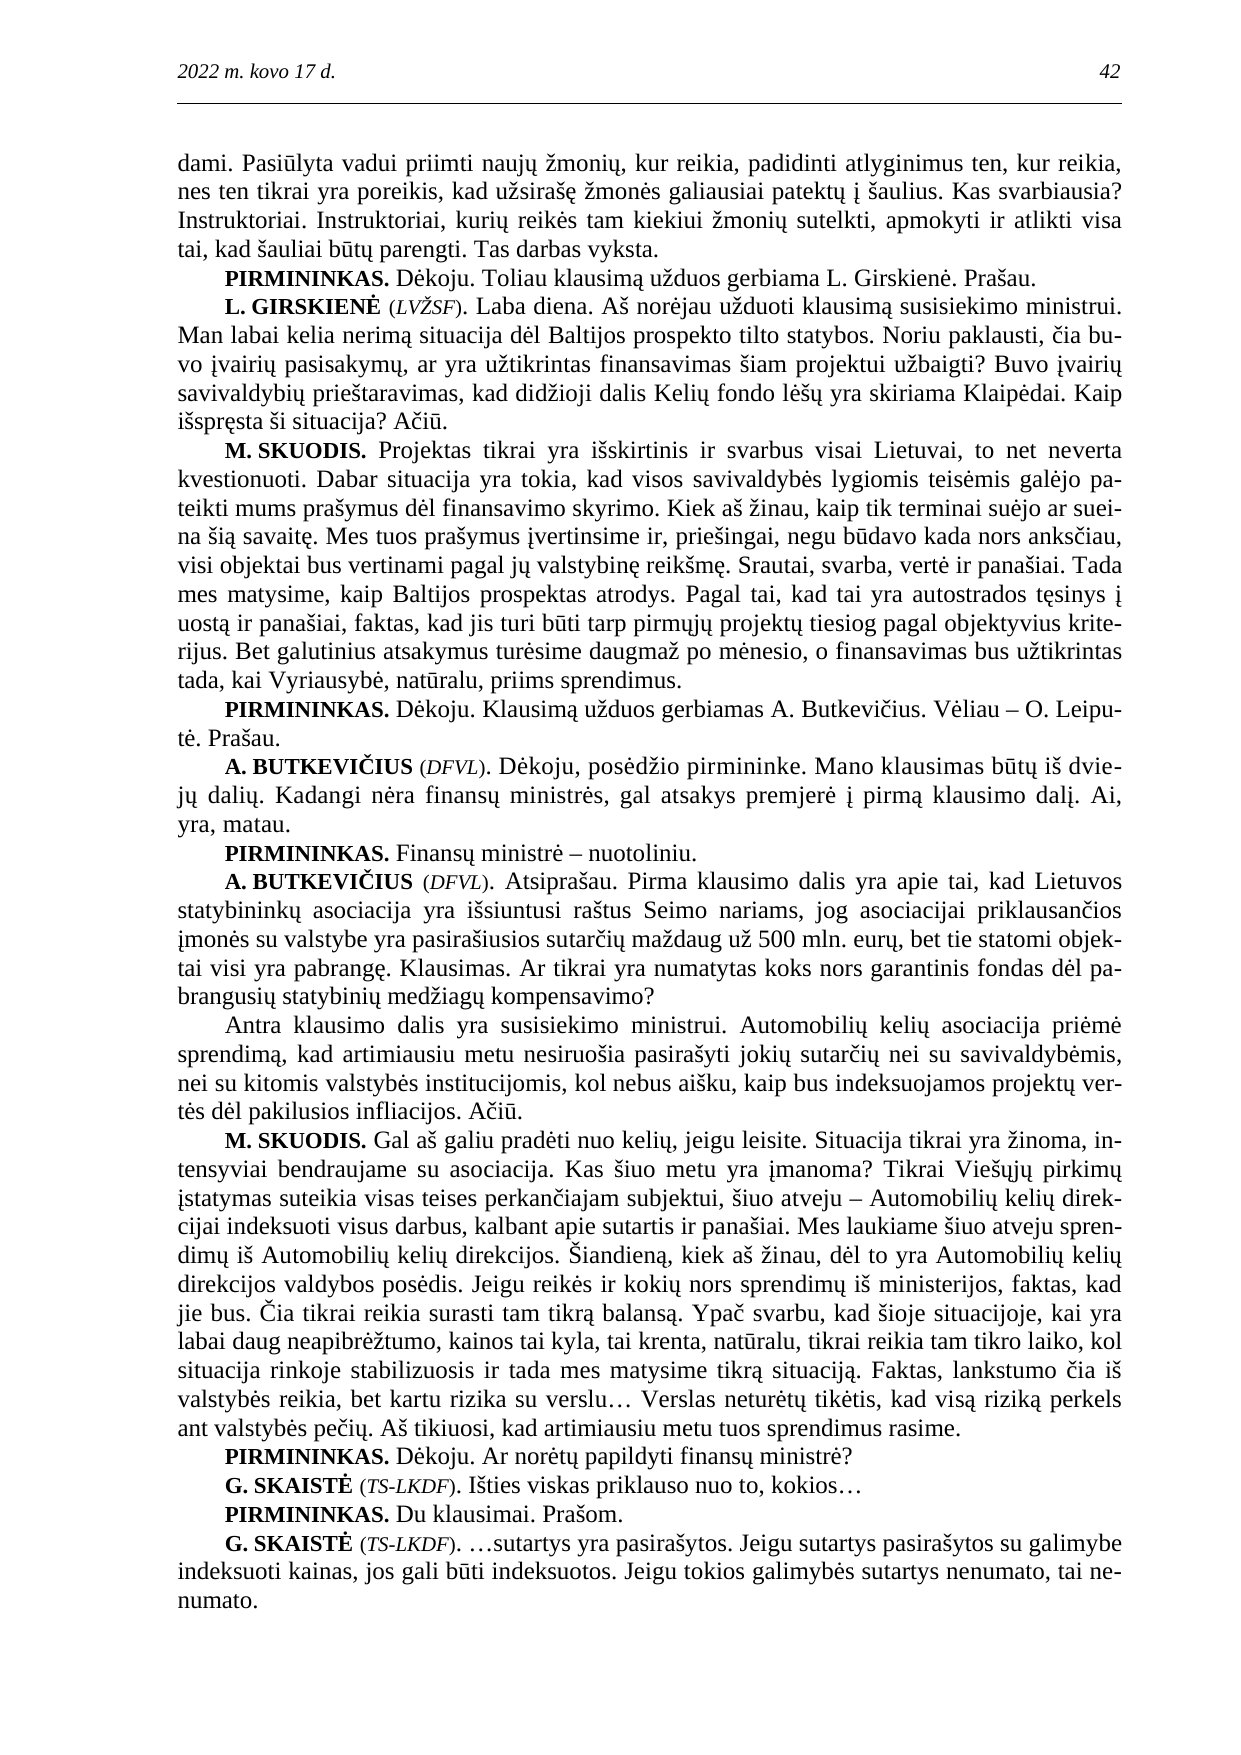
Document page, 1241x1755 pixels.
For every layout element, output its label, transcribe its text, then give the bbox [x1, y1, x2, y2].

text PIRMININKAS. Dė­ko­ju. Klau­si­mą už­duos ger­bia­mas A. But­ke­vi­čius. Vė­liau – O. Lei­pu­tė. Pra­šau. [177, 694, 1122, 751]
text PIRMININKAS. Du klau­si­mai. Pra­šom. [177, 1499, 1122, 1528]
text G. SKAISTĖ (TS-LKDF). Iš­ties vis­kas pri­klau­so nuo to, ko­kios… [177, 1470, 1122, 1499]
text da­mi. Pa­siū­ly­ta va­dui pri­im­ti nau­jų žmo­nių, kur rei­kia, pa­di­din­ti at­ly­gi­ni­mus ten, kur rei­kia, nes ten tik­rai yra po­rei­kis, kad už­si­ra­šę žmo­nės ga­liau­siai pa­tek­tų į šau­lius. Kas svar­biau­sia? In­struk­to­riai. In­struk­to­riai, ku­rių rei­kės tam kie­kiui žmo­nių su­telk­ti, ap­mo­ky­ti ir at­lik­ti vi­sa tai, kad šau­liai bū­tų pa­reng­ti. Tas dar­bas vyks­ta. [177, 148, 1122, 263]
text PIRMININKAS. Dė­ko­ju. Ar no­rė­tų pa­pil­dy­ti fi­nan­sų mi­nist­rė? [177, 1441, 1122, 1470]
text A. BUTKEVIČIUS (DFVL). Dė­ko­ju, po­sė­džio pir­mi­nin­ke. Ma­no klau­si­mas bū­tų iš dvie­jų da­lių. Ka­dan­gi nė­ra fi­nan­sų mi­nist­rės, gal at­sa­kys prem­je­rė į pir­mą klau­si­mo da­lį. Ai, yra, ma­tau. [177, 751, 1122, 838]
text A. BUTKEVIČIUS (DFVL). At­si­pra­šau. Pir­ma klau­si­mo da­lis yra apie tai, kad Lie­tu­vos sta­ty­bi­nin­kų aso­cia­ci­ja yra iš­siun­tu­si raš­tus Sei­mo na­riams, jog aso­cia­ci­jai pri­klau­san­čios įmo­nės su vals­ty­be yra pa­si­ra­šiu­sios su­tar­čių maž­daug už 500 mln. eu­rų, bet tie sta­to­mi ob­jek­tai vi­si yra pa­bran­gę. Klau­si­mas. Ar tik­rai yra nu­ma­ty­tas koks nors ga­ran­ti­nis fon­das dėl pa­bran­gu­sių sta­ty­bi­nių me­džia­gų kom­pen­sa­vi­mo? [177, 866, 1122, 1010]
text M. SKUODIS. Pro­jek­tas tik­rai yra iš­skir­ti­nis ir svar­bus vi­sai Lie­tu­vai, to net ne­ver­ta kves­tio­nuo­ti. Da­bar si­tu­a­ci­ja yra to­kia, kad vi­sos sa­vi­val­dy­bės ly­gio­mis tei­sė­mis ga­lė­jo pa­teik­ti mums pra­šy­mus dėl fi­nan­sa­vi­mo sky­ri­mo. Kiek aš ži­nau, kaip tik ter­mi­nai su­ėjo ar su­ei­na šią sa­vai­tę. Mes tuos pra­šy­mus įver­tin­si­me ir, prie­šin­gai, ne­gu bū­da­vo ka­da nors anks­čiau, vi­si ob­jek­tai bus ver­ti­na­mi pa­gal jų vals­ty­bi­nę reikš­mę. Srau­tai, svar­ba, ver­tė ir pa­na­šiai. Ta­da mes ma­ty­si­me, kaip Bal­ti­jos pros­pektas at­ro­dys. Pa­gal tai, kad tai yra au­to­stra­dos tę­si­nys į uos­tą ir pa­na­šiai, fak­tas, kad jis tu­ri bū­ti tarp pir­mų­jų pro­jek­tų tie­siog pa­gal ob­jek­ty­vius kri­te­ri­jus. Bet ga­lu­ti­nius at­sa­ky­mus tu­rė­si­me daug­maž po mė­ne­sio, o fi­nan­sa­vi­mas bus už­tik­rin­tas ta­da, kai Vy­riau­sy­bė, na­tū­ra­lu, pri­ims spren­di­mus. [177, 435, 1122, 694]
text PIRMININKAS. Dė­ko­ju. To­liau klau­si­mą už­duos ger­bia­ma L. Girs­kie­nė. Pra­šau. [177, 263, 1122, 291]
text M. SKUODIS. Gal aš ga­liu pra­dė­ti nuo ke­lių, jei­gu lei­si­te. Si­tu­a­ci­ja tik­rai yra ži­no­ma, in­ten­sy­viai ben­drau­ja­me su aso­cia­ci­ja. Kas šiuo me­tu yra įma­no­ma? Tik­rai Vie­šų­jų pir­ki­mų įsta­ty­mas su­tei­kia vi­sas tei­ses per­kan­čia­jam sub­jek­tui, šiuo at­ve­ju – Au­to­mo­bi­lių ke­lių di­rek­ci­jai in­dek­suo­ti vi­sus dar­bus, kal­bant apie su­tar­tis ir pa­na­šiai. Mes lau­kia­me šiuo at­ve­ju spren­di­mų iš Au­to­mo­bi­lių ke­lių di­rek­ci­jos. Šian­die­ną, kiek aš ži­nau, dėl to yra Au­to­mo­bi­lių ke­lių di­rek­ci­jos val­dy­bos po­sė­dis. Jei­gu rei­kės ir ko­kių nors spren­di­mų iš mi­nis­te­ri­jos, fak­tas, kad jie bus. Čia tik­rai rei­kia su­ras­ti tam tik­rą ba­lan­są. Ypač svar­bu, kad šio­je si­tu­a­ci­jo­je, kai yra la­bai daug ne­apib­rėž­tu­mo, kai­nos tai ky­la, tai kren­ta, na­tū­ra­lu, tik­rai rei­kia tam tik­ro lai­ko, kol si­tu­a­ci­ja rin­ko­je sta­bi­li­zuo­sis ir ta­da mes ma­ty­si­me tik­rą si­tu­a­ci­ją. Fak­tas, lanks­tu­mo čia iš vals­ty­bės rei­kia, bet kar­tu ri­zi­ka su ver­slu… Ver­slas ne­tu­rė­tų ti­kė­tis, kad vi­są ri­zi­ką per­kels ant vals­ty­bės pe­čių. Aš ti­kiuo­si, kad ar­ti­miau­siu me­tu tuos spren­di­mus ra­si­me. [177, 1125, 1122, 1441]
text G. SKAISTĖ (TS-LKDF). …su­tar­tys yra pa­si­ra­šy­tos. Jei­gu su­tar­tys pa­si­ra­šy­tos su ga­li­my­be in­dek­suo­ti kai­nas, jos ga­li bū­ti in­dek­suo­tos. Jei­gu to­kios ga­li­my­bės su­tar­tys ne­nu­ma­to, tai ne­nu­ma­to. [177, 1528, 1122, 1614]
text PIRMININKAS. Fi­nan­sų mi­nist­rė – nuo­to­li­niu. [177, 838, 1122, 866]
text An­tra klau­si­mo da­lis yra su­si­sie­ki­mo mi­nist­rui. Au­to­mo­bi­lių ke­lių aso­cia­ci­ja pri­ėmė spren­di­mą, kad ar­ti­miau­siu me­tu ne­si­ruo­šia pa­si­ra­šy­ti jo­kių su­tar­čių nei su sa­vi­val­dy­bė­mis, nei su ki­to­mis vals­ty­bės ins­ti­tu­ci­jo­mis, kol ne­bus aiš­ku, kaip bus in­dek­suo­ja­mos pro­jek­tų ver­tės dėl pa­ki­lu­sios in­flia­ci­jos. Ačiū. [177, 1010, 1122, 1125]
text L. GIRSKIENĖ (LVŽSF). La­ba die­na. Aš no­rė­jau už­duo­ti klau­si­mą su­si­sie­ki­mo mi­nist­rui. Man la­bai ke­lia ne­ri­mą si­tu­a­ci­ja dėl Bal­ti­jos pros­pekto til­to sta­ty­bos. No­riu pa­klaus­ti, čia bu­vo įvai­rių pa­si­sa­ky­mų, ar yra už­tik­rin­tas fi­nan­sa­vi­mas šiam pro­jek­tui už­baig­ti? Bu­vo įvai­rių sa­vi­val­dy­bių prieš­ta­ra­vi­mas, kad di­džio­ji da­lis Ke­lių fon­do lė­šų yra ski­ria­ma Klai­pė­dai. Kaip iš­spręs­ta ši si­tu­a­ci­ja? Ačiū. [177, 291, 1122, 435]
